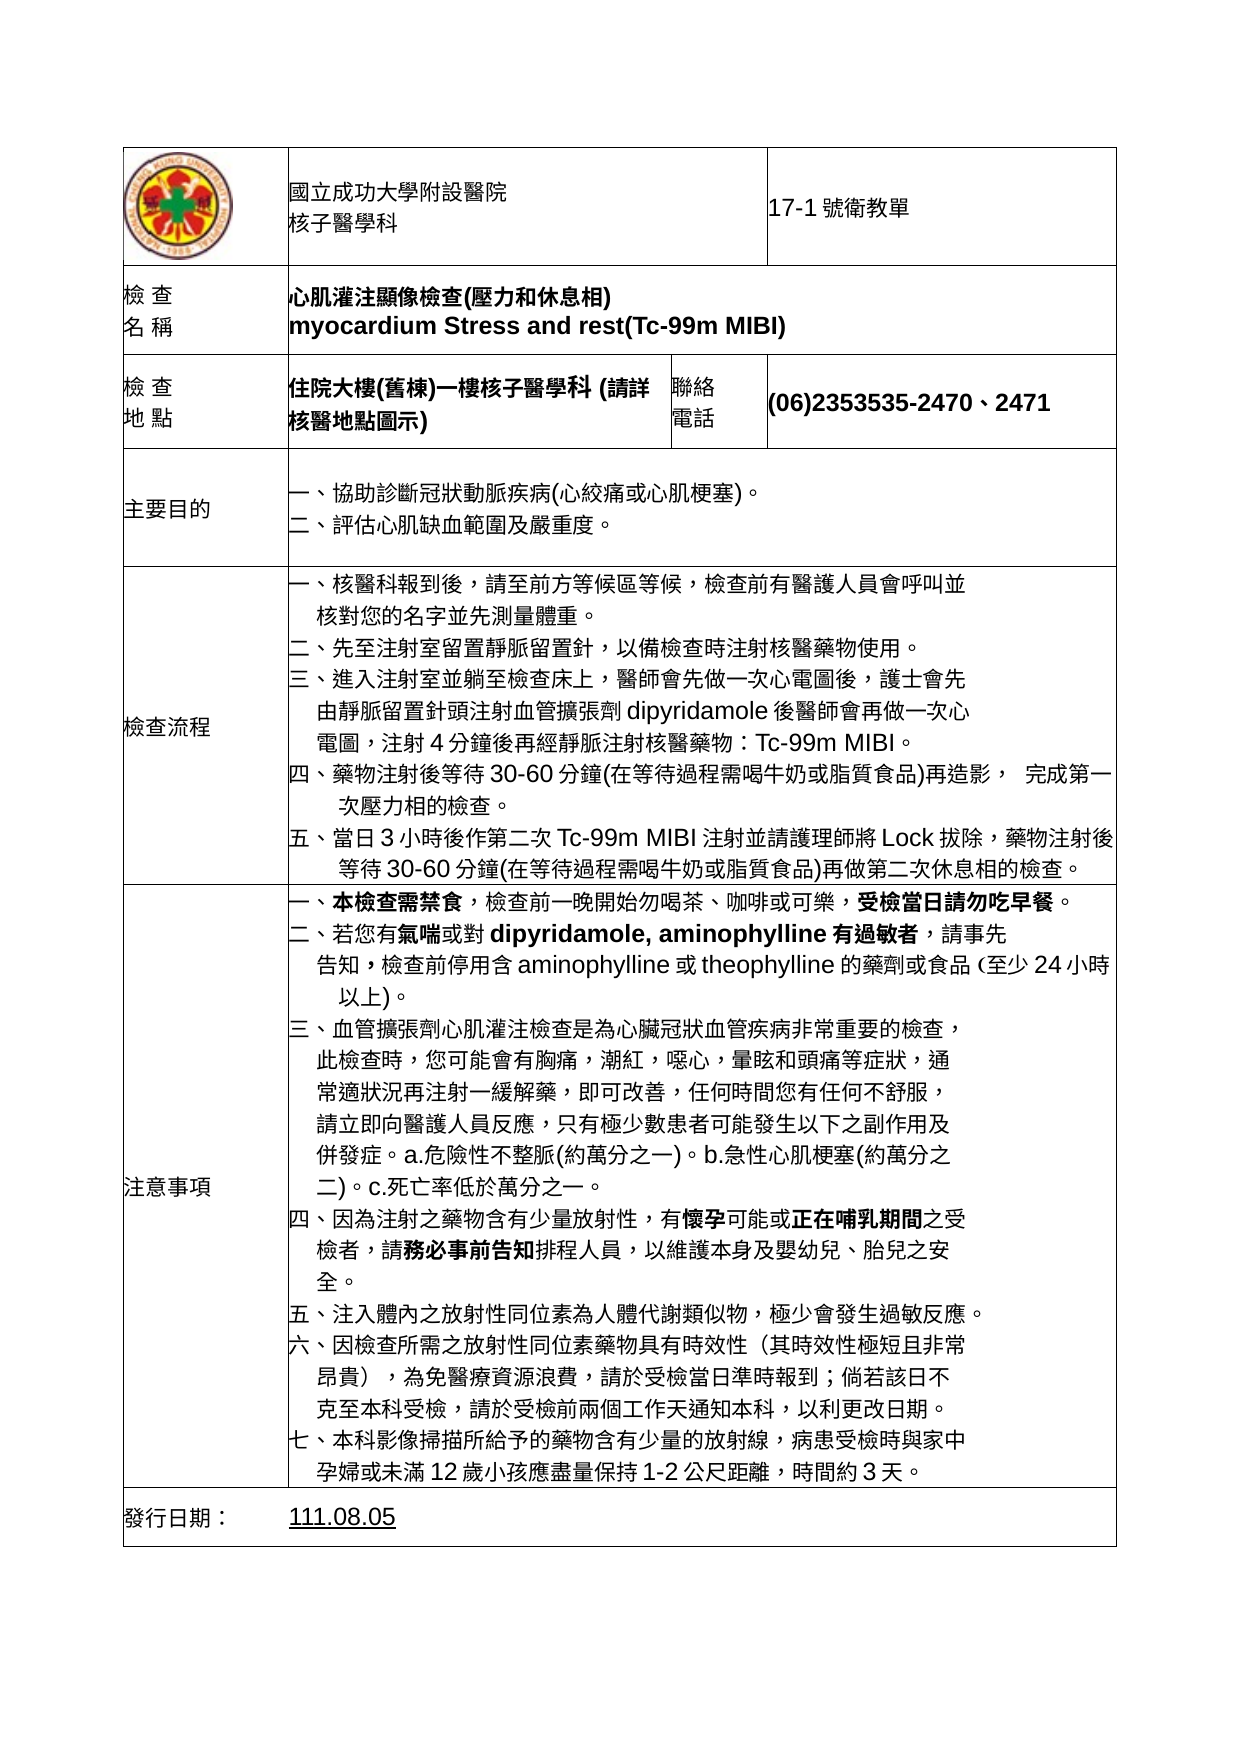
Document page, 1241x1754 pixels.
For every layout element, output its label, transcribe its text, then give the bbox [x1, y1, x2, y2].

table_cell 一、本檢查需禁食，檢查前一晚開始勿喝茶、咖啡或可樂，受檢當日請勿吃早餐。 二、若您有氣喘或對dipyridamole, aminophylline有過敏者，請事先 告知，檢查前停用含aminophylline或theophylline的藥劑或食品 至少24小時以上)。 三、血管擴張劑心肌灌注檢查是為心臟冠狀血管疾病非常重要的檢查， 此檢查時，您可能會有胸痛，潮紅，噁心，暈眩和頭痛等症狀，通 常適狀況再注射一緩解藥，即可改善，任何時間您有任何不舒服， 請立即向醫護人員反應，只有極少數患者可能發生以下之副作用及 併發症。a.危險性不整脈(約萬分之一)。b.急性心肌梗塞(約萬分之 二)。c.死亡率低於萬分之一。 四、因為注射之藥物含有少量放射性，有懷孕可能或正在哺乳期間之受 檢者，請務必事前告知排程人員，以維護本身及嬰幼兒、胎兒之安 全。 五、注入體內之放射性同位素為人體代謝類似物，極少會發生過敏反應。 六、因檢查所需之放射性同位素藥物具有時效性（其時效性極短且非常 昂貴），為免醫療資源浪費，請於受檢當日準時報到；倘若該日不 克至本科受檢，請於受檢前兩個工作天通知本科，以利更改日期。 七、本科影像掃描所給予的藥物含有少量的放射線，病患受檢時與家中 孕婦或未滿12歲小孩應盡量保持1-2公尺距離，時間約3天。 [289, 885, 1116, 1487]
table_cell 檢 查 地 點 [124, 355, 288, 448]
table_cell 發行日期： [124, 1488, 288, 1546]
table_cell 一、協助診斷冠狀動脈疾病(心絞痛或心肌梗塞)。 二、評估心肌缺血範圍及嚴重度。 [289, 449, 1116, 566]
table_cell 主要目的 [124, 449, 288, 566]
table_cell 111.08.05 [288, 1488, 1116, 1546]
table_cell 注意事項 [124, 885, 288, 1487]
table_cell 心肌灌注顯像檢查(壓力和休息相) myocardium Stress and rest(Tc-99m MIBI) [289, 266, 1116, 354]
picture [123, 152, 233, 260]
table_header 國立成功大學附設醫院 核子醫學科 [289, 148, 767, 265]
table_cell 檢查流程 [124, 567, 288, 884]
table_header [124, 148, 288, 265]
table_header 17-1號衛教單 [768, 148, 1116, 265]
table_cell 聯絡 電話 [672, 355, 767, 448]
table_cell 住院大樓(舊棟)一樓核子醫學科 (請詳核醫地點圖示) [289, 355, 671, 448]
table_cell 一、核醫科報到後，請至前方等候區等候，檢查前有醫護人員會呼叫並 核對您的名字並先測量體重。 二、先至注射室留置靜脈留置針，以備檢查時注射核醫藥物使用。 三、進入注射室並躺至檢查床上，醫師會先做一次心電圖後，護士會先 由靜脈留置針頭注射血管擴張劑dipyridamole後醫師會再做一次心 電圖，注射4分鐘後再經靜脈注射核醫藥物：Tc-99m MIBI。 四、藥物注射後等待30-60分鐘(在等待過程需喝牛奶或脂質食品)再造影， 完成第一次壓力相的檢查。 五、當日3小時後作第二次Tc-99m MIBI注射並請護理師將Lock拔除，藥物注射後等待30-60分鐘(在等待過程需喝牛奶或脂質食品)再做第二次休息相的檢查。 [289, 567, 1116, 884]
table_cell (06)2353535-2470、2471 [768, 355, 1116, 448]
table_cell 檢 查 名 稱 [124, 266, 288, 354]
